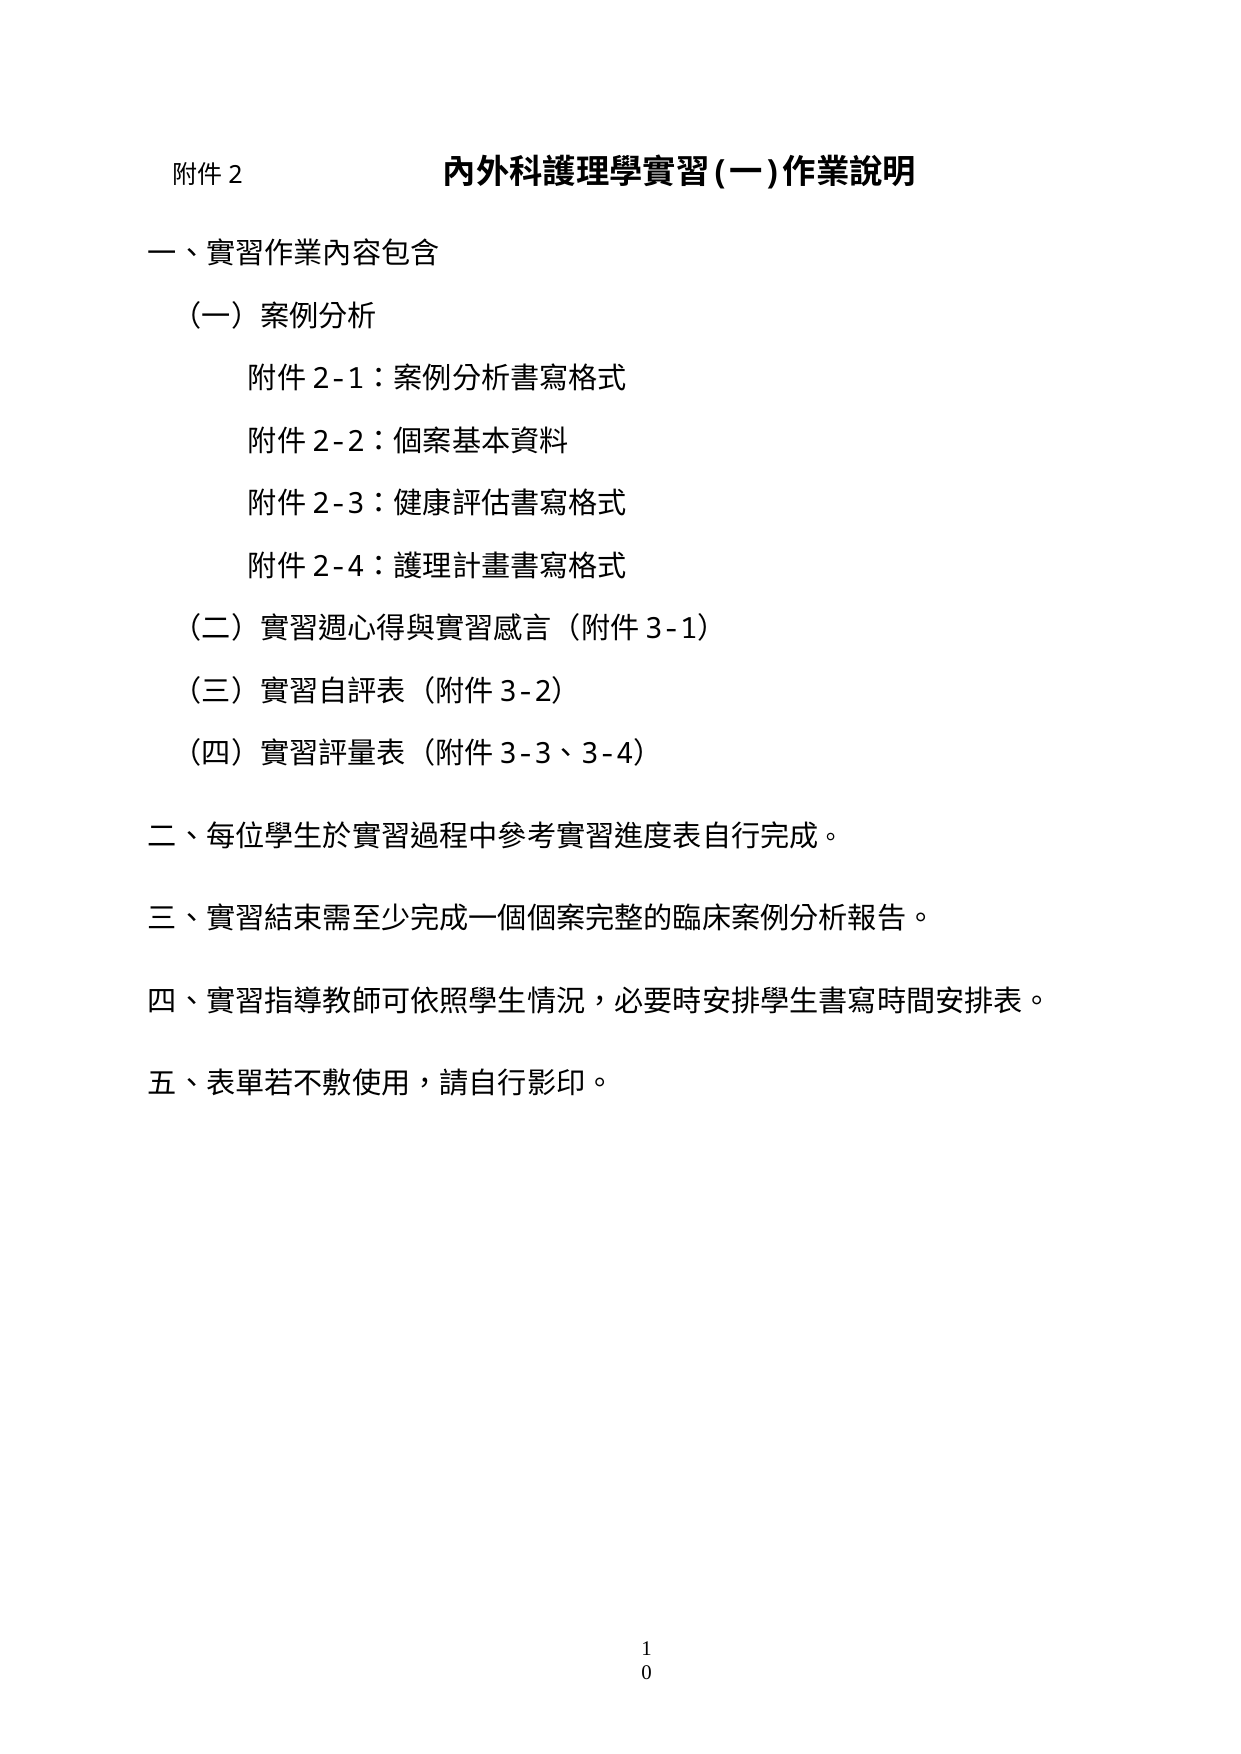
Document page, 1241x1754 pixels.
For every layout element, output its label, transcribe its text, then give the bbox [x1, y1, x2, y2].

text 附件2-2：個案基本資料 [248, 397, 1137, 459]
text 四、實習指導教師可依照學生情況，必要時安排學生書寫時間安排表。 [148, 957, 1137, 1019]
text （四）實習評量表（附件3-3、3-4） [172, 709, 1137, 772]
text （三）實習自評表（附件3-2） [172, 647, 1137, 709]
text （二）實習週心得與實習感言（附件3-1） [172, 584, 1137, 647]
text （一）案例分析 [172, 272, 1137, 334]
text 附件2 內外科護理學實習(一)作業說明 [148, 127, 1137, 189]
text 五、表單若不敷使用，請自行影印。 [148, 1039, 1137, 1102]
text 附件2-1：案例分析書寫格式 [248, 334, 1137, 397]
text 三、實習結束需至少完成一個個案完整的臨床案例分析報告。 [148, 874, 1137, 937]
text 附件2-3：健康評估書寫格式 [248, 459, 1137, 522]
text 附件2-4：護理計畫書寫格式 [248, 522, 1137, 584]
text 二、每位學生於實習過程中參考實習進度表自行完成。 [148, 792, 1137, 854]
text 一、實習作業內容包含 [148, 209, 1137, 272]
